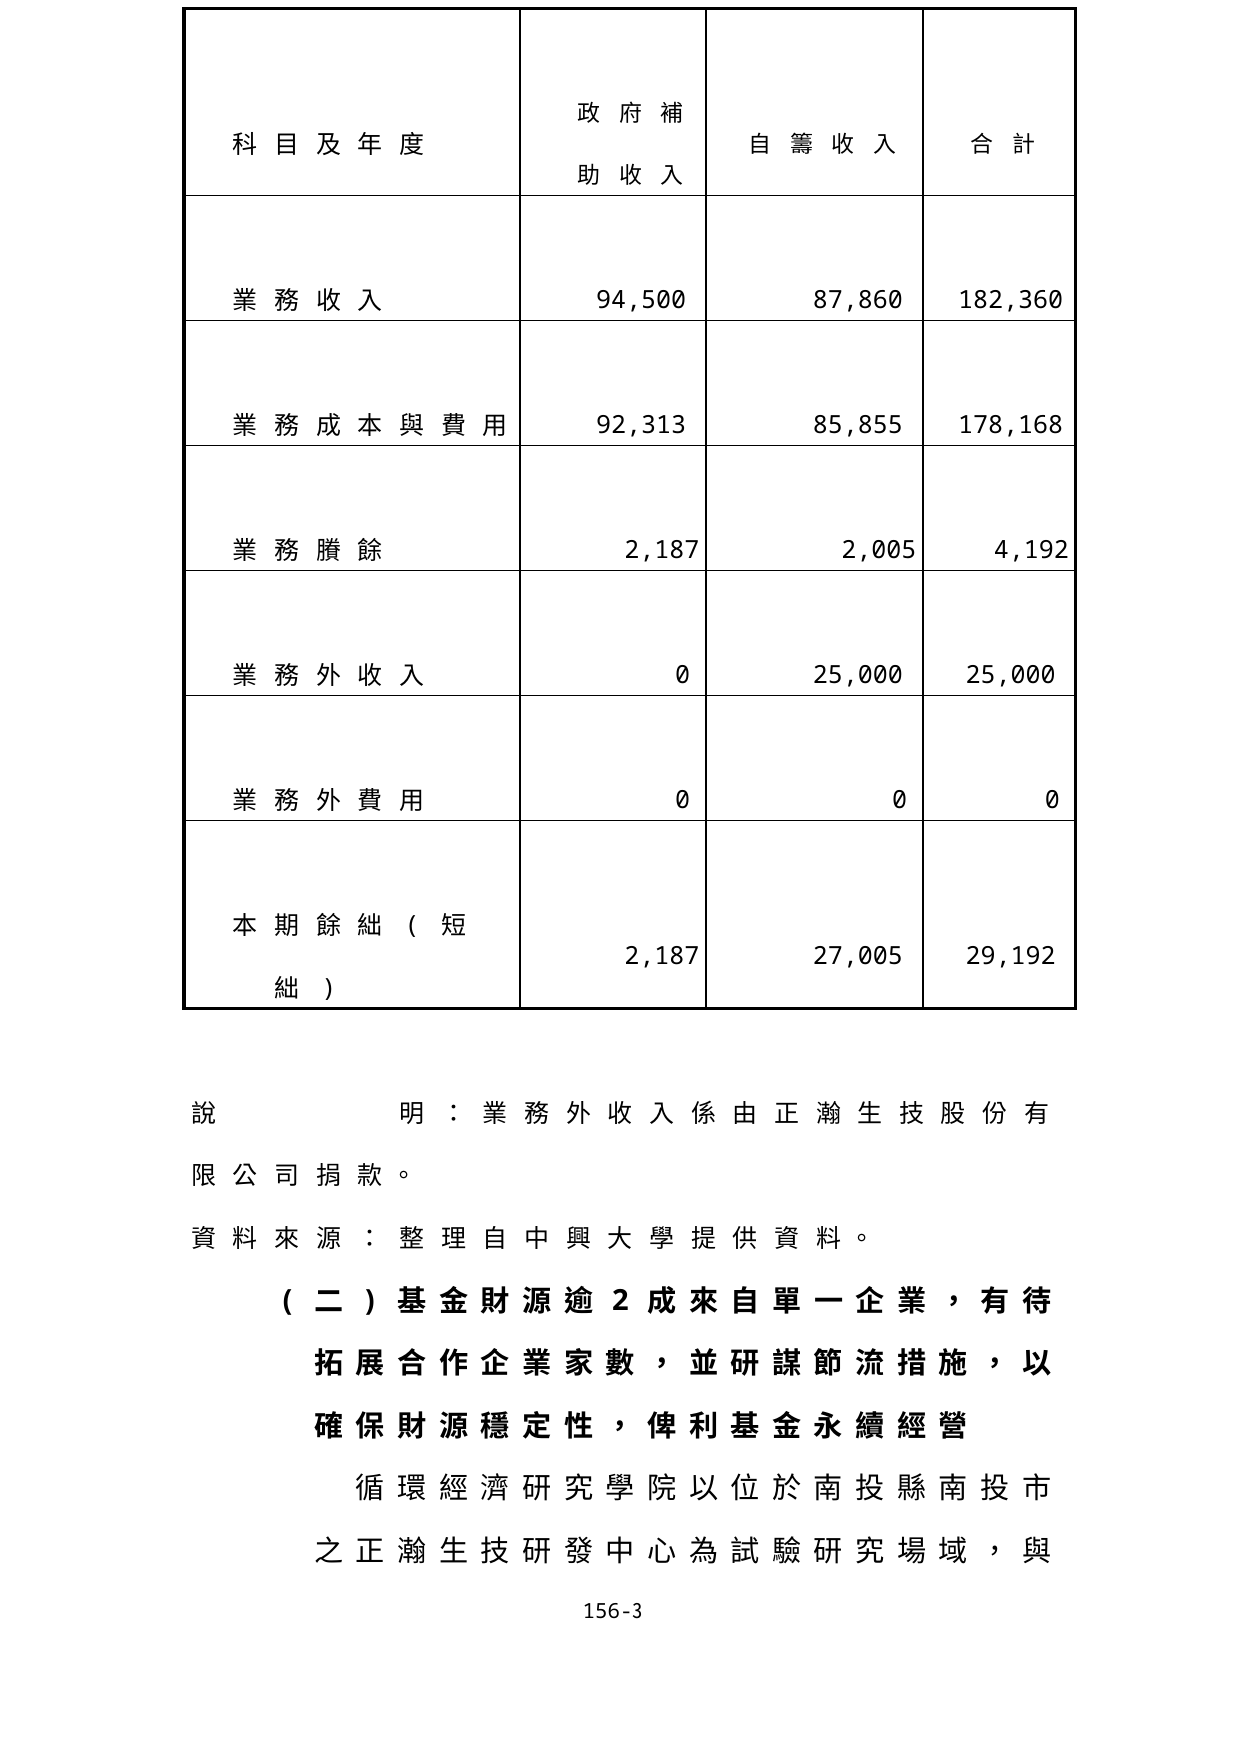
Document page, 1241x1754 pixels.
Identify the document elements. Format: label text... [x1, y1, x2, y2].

text 資料來源：整理自中興大學提供資料。 [183, 1194, 1058, 1257]
table_cell 29,192 [924, 821, 1074, 1007]
table_cell 業務外收入 [186, 571, 519, 694]
table_cell 4,192 [924, 446, 1074, 569]
text (二)基金財源逾2成來自單一企業，有待拓展合作企業家數，並研謀節流措施，以確保財源穩定性，俾利基金永續經營 [242, 1257, 1058, 1444]
text 說 明：業務外收入係由正瀚生技股份有限公司捐款。 [183, 1069, 1058, 1194]
table_cell 92,313 [521, 321, 705, 444]
table_cell 業務成本與費用 [186, 321, 519, 444]
table_cell 178,168 [924, 321, 1074, 444]
table_cell 本期餘絀(短絀) [186, 821, 519, 1007]
table_cell 0 [521, 571, 705, 694]
table_cell 25,000 [924, 571, 1074, 694]
table_cell 182,360 [924, 196, 1074, 319]
table_cell 業務賸餘 [186, 446, 519, 569]
table_cell 2,187 [521, 446, 705, 569]
table_cell 0 [707, 696, 922, 819]
table_cell 2,187 [521, 821, 705, 1007]
table_cell 業務外費用 [186, 696, 519, 819]
table_cell 87,860 [707, 196, 922, 319]
table_header 政府補助收入 [521, 10, 705, 194]
table_cell 25,000 [707, 571, 922, 694]
table_header 科目及年度 [186, 10, 519, 194]
table_cell 業務收入 [186, 196, 519, 319]
table_cell 2,005 [707, 446, 922, 569]
table_cell 0 [521, 696, 705, 819]
table_header 自籌收入 [707, 10, 922, 194]
text 循環經濟研究學院以位於南投縣南投市之正瀚生技研發中心為試驗研究場域，與校方推動中興新村活化計畫結合，計畫期程預計自111至118學年度(民國111年8月1日至119年7月31日)，為期8年；依研究學院創新計畫書財務預測分析，111至114年度校務基金收支相抵後為年度賸餘，惟逐年遞減，並自115年起轉餘為絀，迄118年度研究學院基金累計賸餘為9,922萬元(詳表2)。 [271, 1444, 1058, 1569]
table_cell 94,500 [521, 196, 705, 319]
table_header 合計 [924, 10, 1074, 194]
table_cell 27,005 [707, 821, 922, 1007]
table_cell 0 [924, 696, 1074, 819]
table_cell 85,855 [707, 321, 922, 444]
